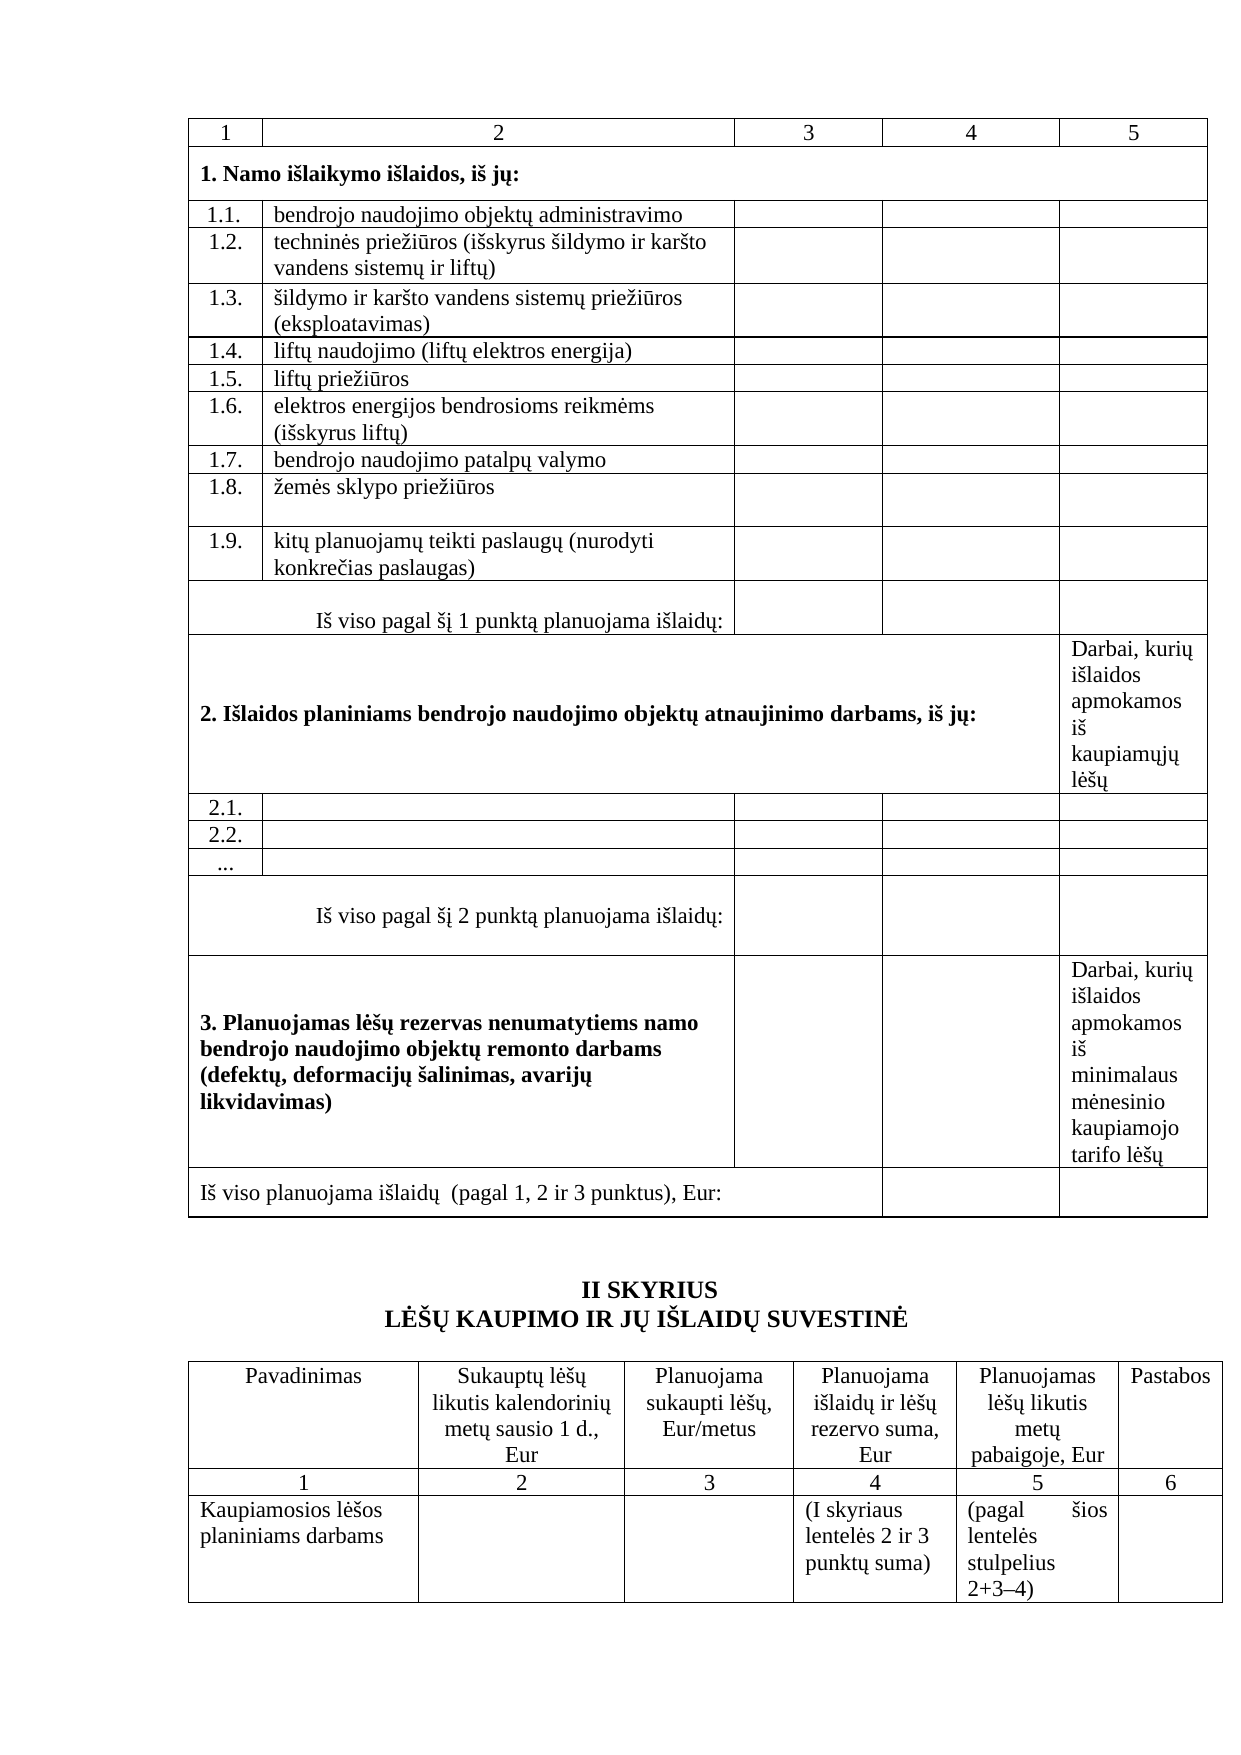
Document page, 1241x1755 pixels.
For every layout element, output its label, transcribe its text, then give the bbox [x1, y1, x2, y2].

table_cell kitų planuojamų teikti paslaugų (nurodyti konkrečias paslaugas) [263, 527, 734, 580]
table_cell [1060, 446, 1207, 472]
table_cell (pagal šios lentelės stulpelius 2+3–4) [957, 1496, 1118, 1602]
table_cell Iš viso pagal šį 1 punktą planuojama išlaidų: [189, 581, 734, 634]
table_cell 1.5. [189, 365, 262, 391]
table_cell 1.8. [189, 474, 262, 526]
table_cell [735, 849, 882, 875]
table_cell liftų naudojimo (liftų elektros energija) [263, 338, 734, 364]
table_cell bendrojo naudojimo objektų administravimo [263, 201, 734, 227]
table_cell [735, 876, 882, 955]
table_cell 4 [794, 1469, 956, 1495]
table_cell Kaupiamosios lėšos planiniams darbams [189, 1496, 418, 1602]
table_cell žemės sklypo priežiūros [263, 474, 734, 526]
table_cell 1.3. [189, 284, 262, 336]
table_cell [1060, 794, 1207, 820]
table_cell [735, 201, 882, 227]
table_header Sukauptų lėšų likutis kalendorinių metų sausio 1 d., Eur [419, 1362, 624, 1468]
table_cell [883, 821, 1059, 848]
table_cell [883, 956, 1059, 1167]
table_cell [735, 581, 882, 634]
table_cell 5 [957, 1469, 1118, 1495]
table_cell liftų priežiūros [263, 365, 734, 391]
table_cell [735, 392, 882, 445]
table_cell 1.2. [189, 228, 262, 283]
table_header Planuojama išlaidų ir lėšų rezervo suma, Eur [794, 1362, 956, 1468]
table_cell Darbai, kurių išlaidos apmokamos iš minimalaus mėnesinio kaupiamojo tarifo lėšų [1060, 956, 1207, 1167]
table_cell [1060, 228, 1207, 283]
table_cell [883, 794, 1059, 820]
table_cell 2 [263, 119, 734, 146]
table_cell Iš viso pagal šį 2 punktą planuojama išlaidų: [189, 876, 734, 955]
table_cell techninės priežiūros (išskyrus šildymo ir karšto vandens sistemų ir liftų) [263, 228, 734, 283]
table_cell 1.1. [189, 201, 262, 227]
table_cell 2.1. [189, 794, 262, 820]
table_cell 1. Namo išlaikymo išlaidos, iš jų: [189, 147, 1207, 200]
table_cell [735, 527, 882, 580]
table_header Pavadinimas [189, 1362, 418, 1468]
table_cell 5 [1060, 119, 1207, 146]
table_cell ... [189, 849, 262, 875]
table_cell [735, 284, 882, 336]
table_cell [883, 527, 1059, 580]
table_cell [735, 474, 882, 526]
table_cell [883, 876, 1059, 955]
table_cell elektros energijos bendrosioms reikmėms (išskyrus liftų) [263, 392, 734, 445]
table_cell 3 [625, 1469, 793, 1495]
table_cell [883, 474, 1059, 526]
table_cell [883, 849, 1059, 875]
table_header Planuojama sukaupti lėšų, Eur/metus [625, 1362, 793, 1468]
table_cell [883, 365, 1059, 391]
table_cell 2. Išlaidos planiniams bendrojo naudojimo objektų atnaujinimo darbams, iš jų: [189, 635, 1059, 793]
table_cell [735, 365, 882, 391]
table_cell 1.9. [189, 527, 262, 580]
table_cell [883, 1168, 1059, 1216]
table_cell [883, 446, 1059, 472]
table_cell [419, 1496, 624, 1602]
table_cell [883, 284, 1059, 336]
table_cell [735, 446, 882, 472]
table_cell Darbai, kurių išlaidos apmokamos iš kaupiamųjų lėšų [1060, 635, 1207, 793]
table_cell Iš viso planuojama išlaidų (pagal 1, 2 ir 3 punktus), Eur: [189, 1168, 882, 1216]
table_cell [883, 338, 1059, 364]
table_cell 4 [883, 119, 1059, 146]
table_cell [883, 201, 1059, 227]
table_header Pastabos [1119, 1362, 1222, 1468]
table_cell [735, 956, 882, 1167]
table_cell [1060, 365, 1207, 391]
table_cell [1060, 527, 1207, 580]
table_cell [735, 794, 882, 820]
table_cell šildymo ir karšto vandens sistemų priežiūros (eksploatavimas) [263, 284, 734, 336]
table_cell [1060, 474, 1207, 526]
table_cell [1060, 201, 1207, 227]
table_cell 1.7. [189, 446, 262, 472]
table_cell bendrojo naudojimo patalpų valymo [263, 446, 734, 472]
table_cell [1060, 876, 1207, 955]
table_header Planuojamas lėšų likutis metų pabaigoje, Eur [957, 1362, 1118, 1468]
table_cell [1119, 1496, 1222, 1602]
table_cell [735, 228, 882, 283]
table_cell [735, 821, 882, 848]
table_cell [1060, 821, 1207, 848]
table_cell [1060, 284, 1207, 336]
table_cell [1060, 392, 1207, 445]
table_cell [625, 1496, 793, 1602]
table_cell [263, 849, 734, 875]
text II SKYRIUS [177, 1275, 1122, 1304]
table_cell [1060, 581, 1207, 634]
table_cell 3 [735, 119, 882, 146]
table_cell 6 [1119, 1469, 1222, 1495]
table_cell 3. Planuojamas lėšų rezervas nenumatytiems namo bendrojo naudojimo objektų remonto darbams (defektų, deformacijų šalinimas, avarijų likvidavimas) [189, 956, 734, 1167]
table_cell 1.4. [189, 338, 262, 364]
table_cell [263, 794, 734, 820]
table_cell [883, 392, 1059, 445]
table_cell [1060, 1168, 1207, 1216]
table_cell [883, 228, 1059, 283]
table_cell 1 [189, 119, 262, 146]
table_cell [1060, 849, 1207, 875]
table_cell [1060, 338, 1207, 364]
table_cell 1.6. [189, 392, 262, 445]
table_cell [735, 338, 882, 364]
table_cell (I skyriaus lentelės 2 ir 3 punktų suma) [794, 1496, 956, 1602]
table_cell 1 [189, 1469, 418, 1495]
table_cell [263, 821, 734, 848]
table_cell 2 [419, 1469, 624, 1495]
text LĖŠŲ KAUPIMO IR JŲ IŠLAIDŲ SUVESTINĖ [177, 1304, 1122, 1332]
table_cell [883, 581, 1059, 634]
table_cell 2.2. [189, 821, 262, 848]
